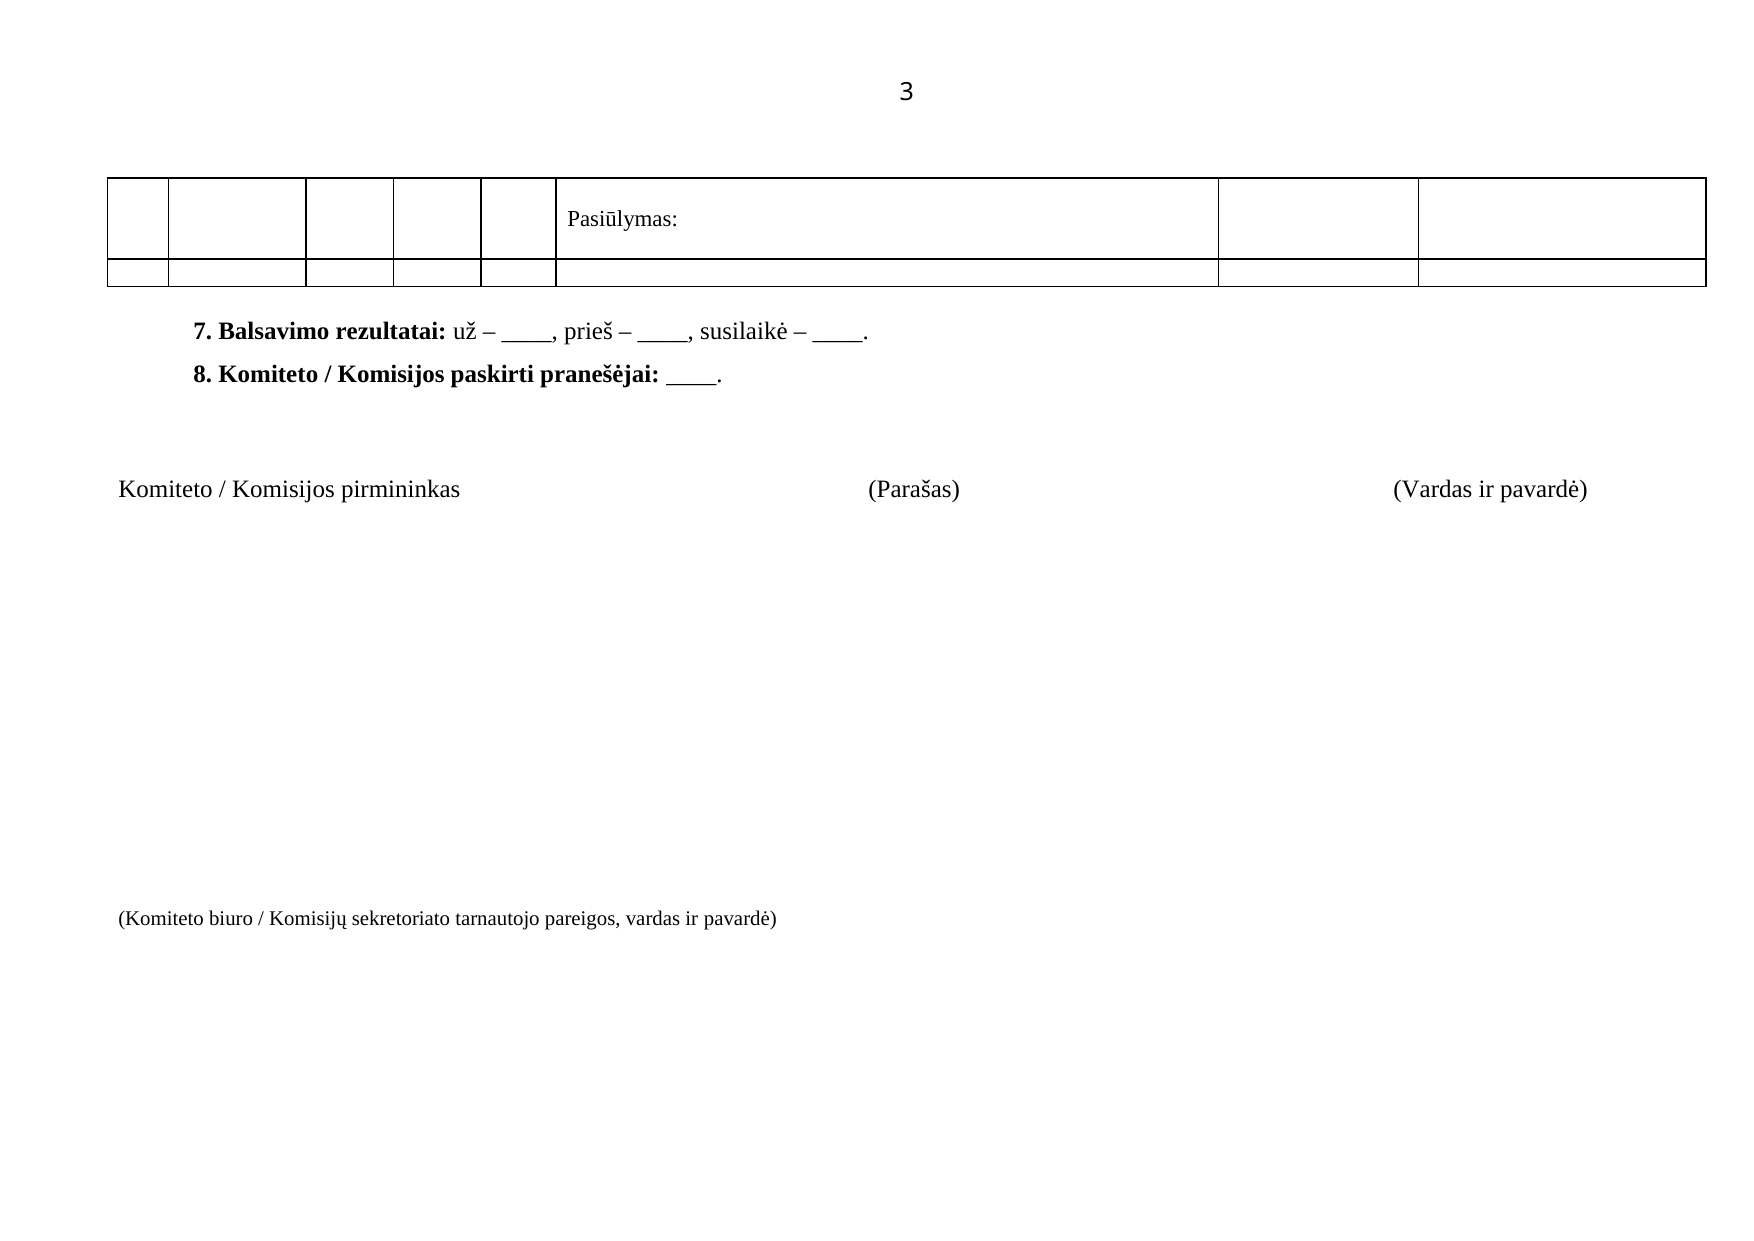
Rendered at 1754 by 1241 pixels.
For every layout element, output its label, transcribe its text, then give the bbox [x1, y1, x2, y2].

table_cell [307, 179, 393, 258]
table_cell [169, 260, 305, 286]
table_cell [108, 179, 168, 258]
table_cell [557, 260, 1218, 286]
table_cell [1219, 260, 1418, 286]
table_cell [394, 179, 480, 258]
text 8. Komiteto / Komisijos paskirti pranešėjai: ____. [118, 359, 1695, 388]
table_cell [1419, 179, 1705, 258]
text 7. Balsavimo rezultatai: už – ____, prieš – ____, susilaikė – ____. [118, 316, 1695, 345]
text Komiteto / Komisijos pirmininkas (Parašas) (Vardas ir pavardė) [118, 474, 1695, 503]
table_cell [1219, 179, 1418, 258]
table_cell [394, 260, 480, 286]
table_cell [307, 260, 393, 286]
table_cell [169, 179, 305, 258]
table_cell [108, 260, 168, 286]
table_cell [482, 260, 555, 286]
table_cell [1419, 260, 1705, 286]
table_cell [482, 179, 555, 258]
text (Komiteto biuro / Komisijų sekretoriato tarnautojo pareigos, vardas ir pavardė) [118, 905, 1695, 929]
table_cell Pasiūlymas: [557, 179, 1218, 258]
